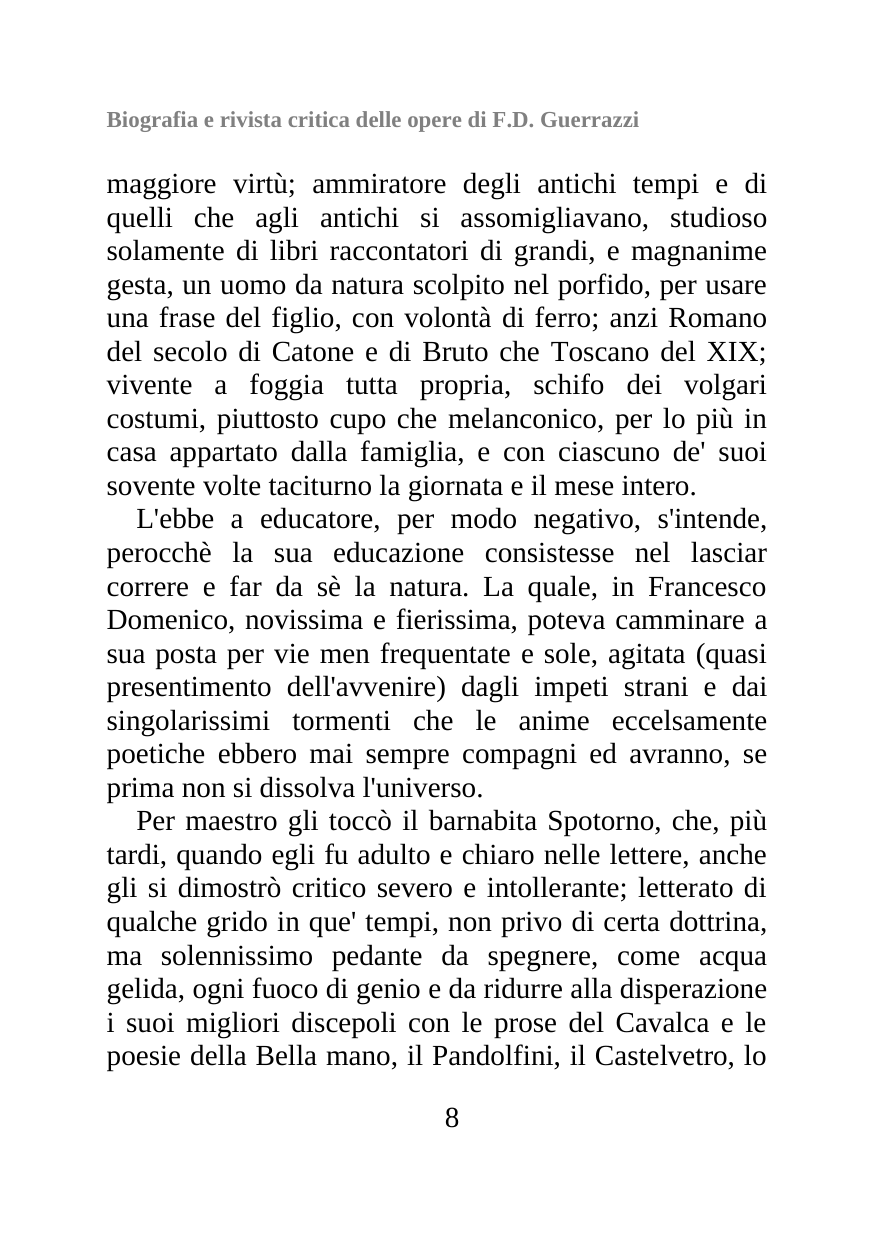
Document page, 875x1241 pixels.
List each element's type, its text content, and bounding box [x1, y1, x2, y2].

text Per maestro gli toccò il barnabita Spotorno, che, più tardi, quando egli fu adulto e chiaro nelle lettere, anche gli si dimostrò critico severo e intollerante; letterato di qualche grido in que' tempi, non privo di certa dottrina, ma solennissimo pedante da spegnere, come acqua gelida, ogni fuoco di genio e da ridurre alla disperazione i suoi migliori discepoli con le prose del Cavalca e le poesie della Bella mano, il Pandolfini, il Castelvetro, lo [106, 803, 768, 1072]
text maggiore virtù; ammiratore degli antichi tempi e di quelli che agli antichi si assomigliavano, studioso solamente di libri raccontatori di grandi, e magnanime gesta, un uomo da natura scolpito nel porfido, per usare una frase del figlio, con volontà di ferro; anzi Romano del secolo di Catone e di Bruto che Toscano del XIX; vivente a foggia tutta propria, schifo dei volgari costumi, piuttosto cupo che melanconico, per lo più in casa appartato dalla famiglia, e con ciascuno de' suoi sovente volte taciturno la giornata e il mese intero. [106, 166, 768, 502]
text L'ebbe a educatore, per modo negativo, s'intende, perocchè la sua educazione consistesse nel lasciar correre e far da sè la natura. La quale, in Francesco Domenico, novissima e fierissima, poteva camminare a sua posta per vie men frequentate e sole, agitata (quasi presentimento dell'avvenire) dagli impeti strani e dai singolarissimi tormenti che le anime eccelsamente poetiche ebbero mai sempre compagni ed avranno, se prima non si dissolva l'universo. [106, 502, 768, 803]
